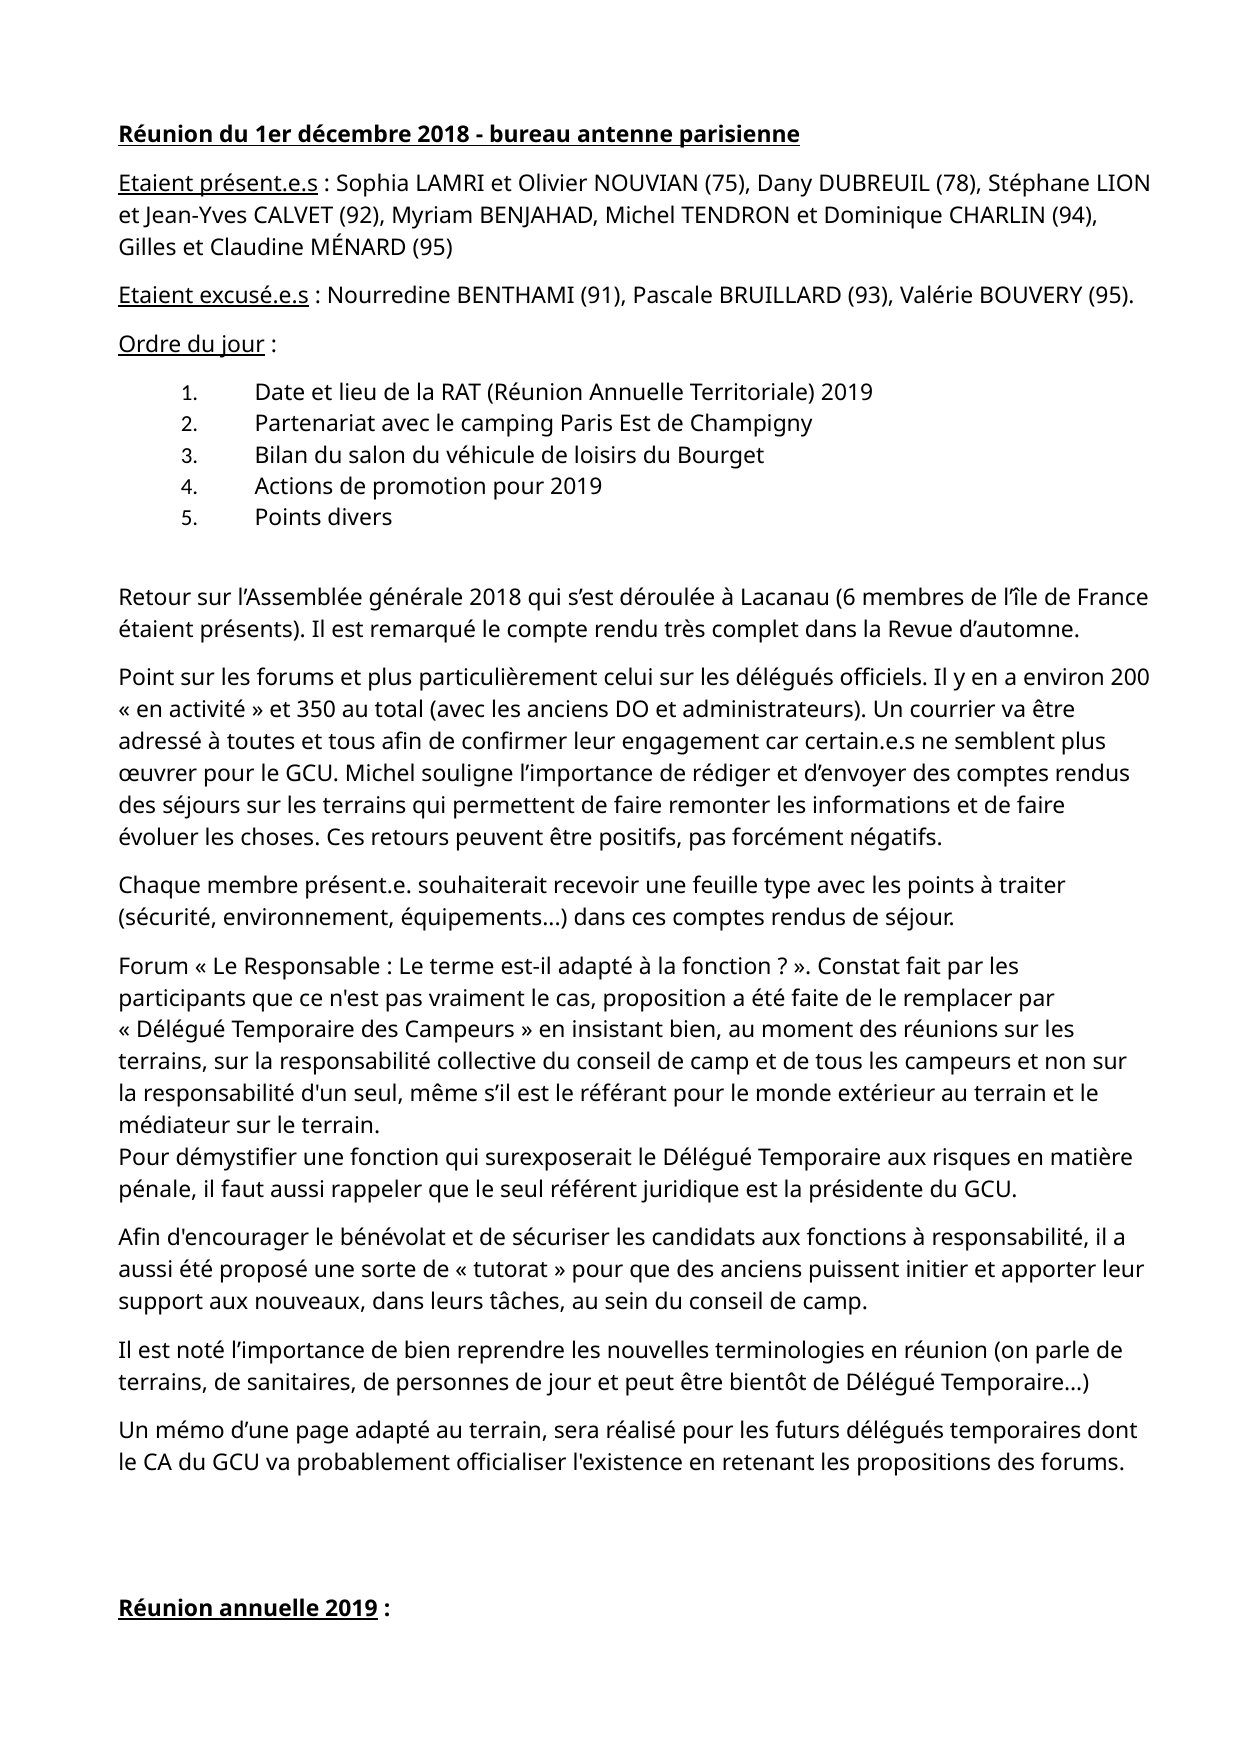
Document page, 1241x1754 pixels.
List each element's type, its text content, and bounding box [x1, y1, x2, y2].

text Réunion annuelle 2019 : [118, 1591, 1152, 1623]
text Il est noté l’importance de bien reprendre les nouvelles terminologies en réunion (on parle de terrains, de sanitaires, de personnes de jour et peut être bientôt de Délégué Temporaire…) [118, 1333, 1152, 1397]
text Point sur les forums et plus particulièrement celui sur les délégués officiels. Il y en a environ 200 « en activité » et 350 au total (avec les anciens DO et administrateurs). Un courrier va être adressé à toutes et tous afin de confirmer leur engagement car certain.e.s ne semblent plus œuvrer pour le GCU. Michel souligne l’importance de rédiger et d’envoyer des comptes rendus des séjours sur les terrains qui permettent de faire remonter les informations et de faire évoluer les choses. Ces retours peuvent être positifs, pas forcément négatifs. [118, 661, 1152, 852]
list Actions de promotion pour 2019 [181, 470, 1152, 501]
list Points divers [181, 501, 1152, 532]
text Etaient présent.e.s : Sophia LAMRI et Olivier NOUVIAN (75), Dany DUBREUIL (78), Stéphane LION et Jean-Yves CALVET (92), Myriam BENJAHAD, Michel TENDRON et Dominique CHARLIN (94), Gilles et Claudine MÉNARD (95) [118, 167, 1152, 262]
list Bilan du salon du véhicule de loisirs du Bourget [181, 438, 1152, 470]
text Chaque membre présent.e. souhaiterait recevoir une feuille type avec les points à traiter (sécurité, environnement, équipements...) dans ces comptes rendus de séjour. [118, 869, 1152, 932]
text Forum « Le Responsable : Le terme est-il adapté à la fonction ? ». Constat fait par les participants que ce n'est pas vraiment le cas, proposition a été faite de le remplacer par « Délégué Temporaire des Campeurs » en insistant bien, au moment des réunions sur les terrains, sur la responsabilité collective du conseil de camp et de tous les campeurs et non sur la responsabilité d'un seul, même s’il est le référant pour le monde extérieur au terrain et le médiateur sur le terrain. Pour démystifier une fonction qui surexposerait le Délégué Temporaire aux risques en matière pénale, il faut aussi rappeler que le seul référent juridique est la présidente du GCU. [118, 949, 1152, 1204]
list Partenariat avec le camping Paris Est de Champigny [181, 407, 1152, 438]
text Afin d'encourager le bénévolat et de sécuriser les candidats aux fonctions à responsabilité, il a aussi été proposé une sorte de « tutorat » pour que des anciens puissent initier et apporter leur support aux nouveaux, dans leurs tâches, au sein du conseil de camp. [118, 1221, 1152, 1316]
text Etaient excusé.e.s : Nourredine BENTHAMI (91), Pascale BRUILLARD (93), Valérie BOUVERY (95). [118, 279, 1152, 310]
list Date et lieu de la RAT (Réunion Annuelle Territoriale) 2019 [181, 376, 1152, 407]
text Réunion du 1er décembre 2018 - bureau antenne parisienne [118, 118, 1152, 149]
text Retour sur l’Assemblée générale 2018 qui s’est déroulée à Lacanau (6 membres de l’île de France étaient présents). Il est remarqué le compte rendu très complet dans la Revue d’automne. [118, 581, 1152, 644]
text Ordre du jour : [118, 327, 1152, 359]
text Un mémo d’une page adapté au terrain, sera réalisé pour les futurs délégués temporaires dont le CA du GCU va probablement officialiser l'existence en retenant les propositions des forums. [118, 1414, 1152, 1477]
